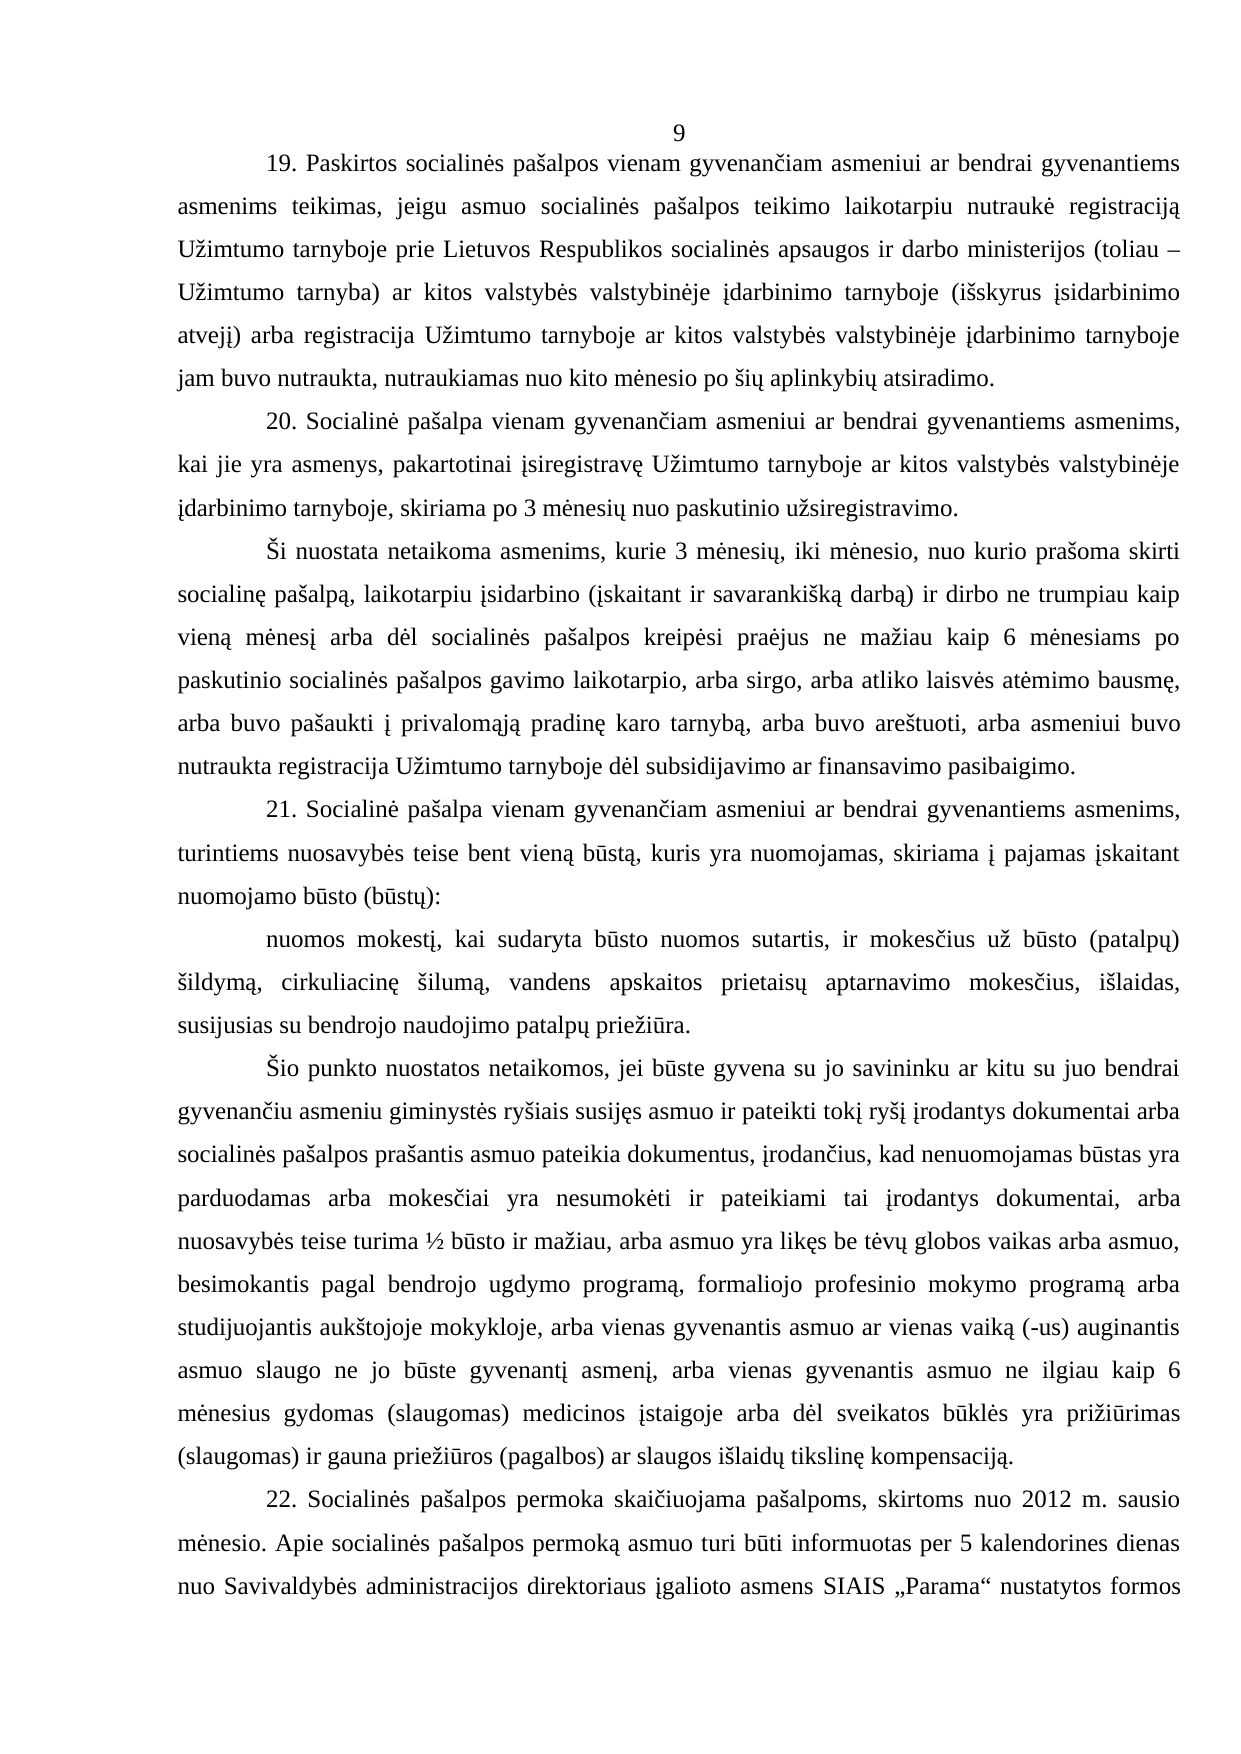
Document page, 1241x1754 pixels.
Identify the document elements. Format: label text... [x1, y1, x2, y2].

text Ši nuostata netaikoma asmenims, kurie 3 mėnesių, iki mėnesio, nuo kurio prašoma skirti socialinę pašalpą, laikotarpiu įsidarbino (įskaitant ir savarankišką darbą) ir dirbo ne trumpiau kaip vieną mėnesį arba dėl socialinės pašalpos kreipėsi praėjus ne mažiau kaip 6 mėnesiams po paskutinio socialinės pašalpos gavimo laikotarpio, arba sirgo, arba atliko laisvės atėmimo bausmę, arba buvo pašaukti į privalomąją pradinę karo tarnybą, arba buvo areštuoti, arba asmeniui buvo nutraukta registracija Užimtumo tarnyboje dėl subsidijavimo ar finansavimo pasibaigimo. [177, 536, 1181, 780]
text Šio punkto nuostatos netaikomos, jei būste gyvena su jo savininku ar kitu su juo bendrai gyvenančiu asmeniu giminystės ryšiais susijęs asmuo ir pateikti tokį ryšį įrodantys dokumentai arba socialinės pašalpos prašantis asmuo pateikia dokumentus, įrodančius, kad nenuomojamas būstas yra parduodamas arba mokesčiai yra nesumokėti ir pateikiami tai įrodantys dokumentai, arba nuosavybės teise turima ½ būsto ir mažiau, arba asmuo yra likęs be tėvų globos vaikas arba asmuo, besimokantis pagal bendrojo ugdymo programą, formaliojo profesinio mokymo programą arba studijuojantis aukštojoje mokykloje, arba vienas gyvenantis asmuo ar vienas vaiką (-us) auginantis asmuo slaugo ne jo būste gyvenantį asmenį, arba vienas gyvenantis asmuo ne ilgiau kaip 6 mėnesius gydomas (slaugomas) medicinos įstaigoje arba dėl sveikatos būklės yra prižiūrimas (slaugomas) ir gauna priežiūros (pagalbos) ar slaugos išlaidų tikslinę kompensaciją. [177, 1053, 1181, 1470]
text 20. Socialinė pašalpa vienam gyvenančiam asmeniui ar bendrai gyvenantiems asmenims, kai jie yra asmenys, pakartotinai įsiregistravę Užimtumo tarnyboje ar kitos valstybės valstybinėje įdarbinimo tarnyboje, skiriama po 3 mėnesių nuo paskutinio užsiregistravimo. [177, 406, 1181, 521]
text 22. Socialinės pašalpos permoka skaičiuojama pašalpoms, skirtoms nuo 2012 m. sausio mėnesio. Apie socialinės pašalpos permoką asmuo turi būti informuotas per 5 kalendorines dienas nuo Savivaldybės administracijos direktoriaus įgalioto asmens SIAIS „Parama“ nustatytos formos [177, 1484, 1181, 1599]
text nuomos mokestį, kai sudaryta būsto nuomos sutartis, ir mokesčius už būsto (patalpų) šildymą, cirkuliacinę šilumą, vandens apskaitos prietaisų aptarnavimo mokesčius, išlaidas, susijusias su bendrojo naudojimo patalpų priežiūra. [177, 924, 1181, 1039]
text 21. Socialinė pašalpa vienam gyvenančiam asmeniui ar bendrai gyvenantiems asmenims, turintiems nuosavybės teise bent vieną būstą, kuris yra nuomojamas, skiriama į pajamas įskaitant nuomojamo būsto (būstų): [177, 794, 1181, 909]
text 19. Paskirtos socialinės pašalpos vienam gyvenančiam asmeniui ar bendrai gyvenantiems asmenims teikimas, jeigu asmuo socialinės pašalpos teikimo laikotarpiu nutraukė registraciją Užimtumo tarnyboje prie Lietuvos Respublikos socialinės apsaugos ir darbo ministerijos (toliau – Užimtumo tarnyba) ar kitos valstybės valstybinėje įdarbinimo tarnyboje (išskyrus įsidarbinimo atvejį) arba registracija Užimtumo tarnyboje ar kitos valstybės valstybinėje įdarbinimo tarnyboje jam buvo nutraukta, nutraukiamas nuo kito mėnesio po šių aplinkybių atsiradimo. [177, 148, 1181, 392]
